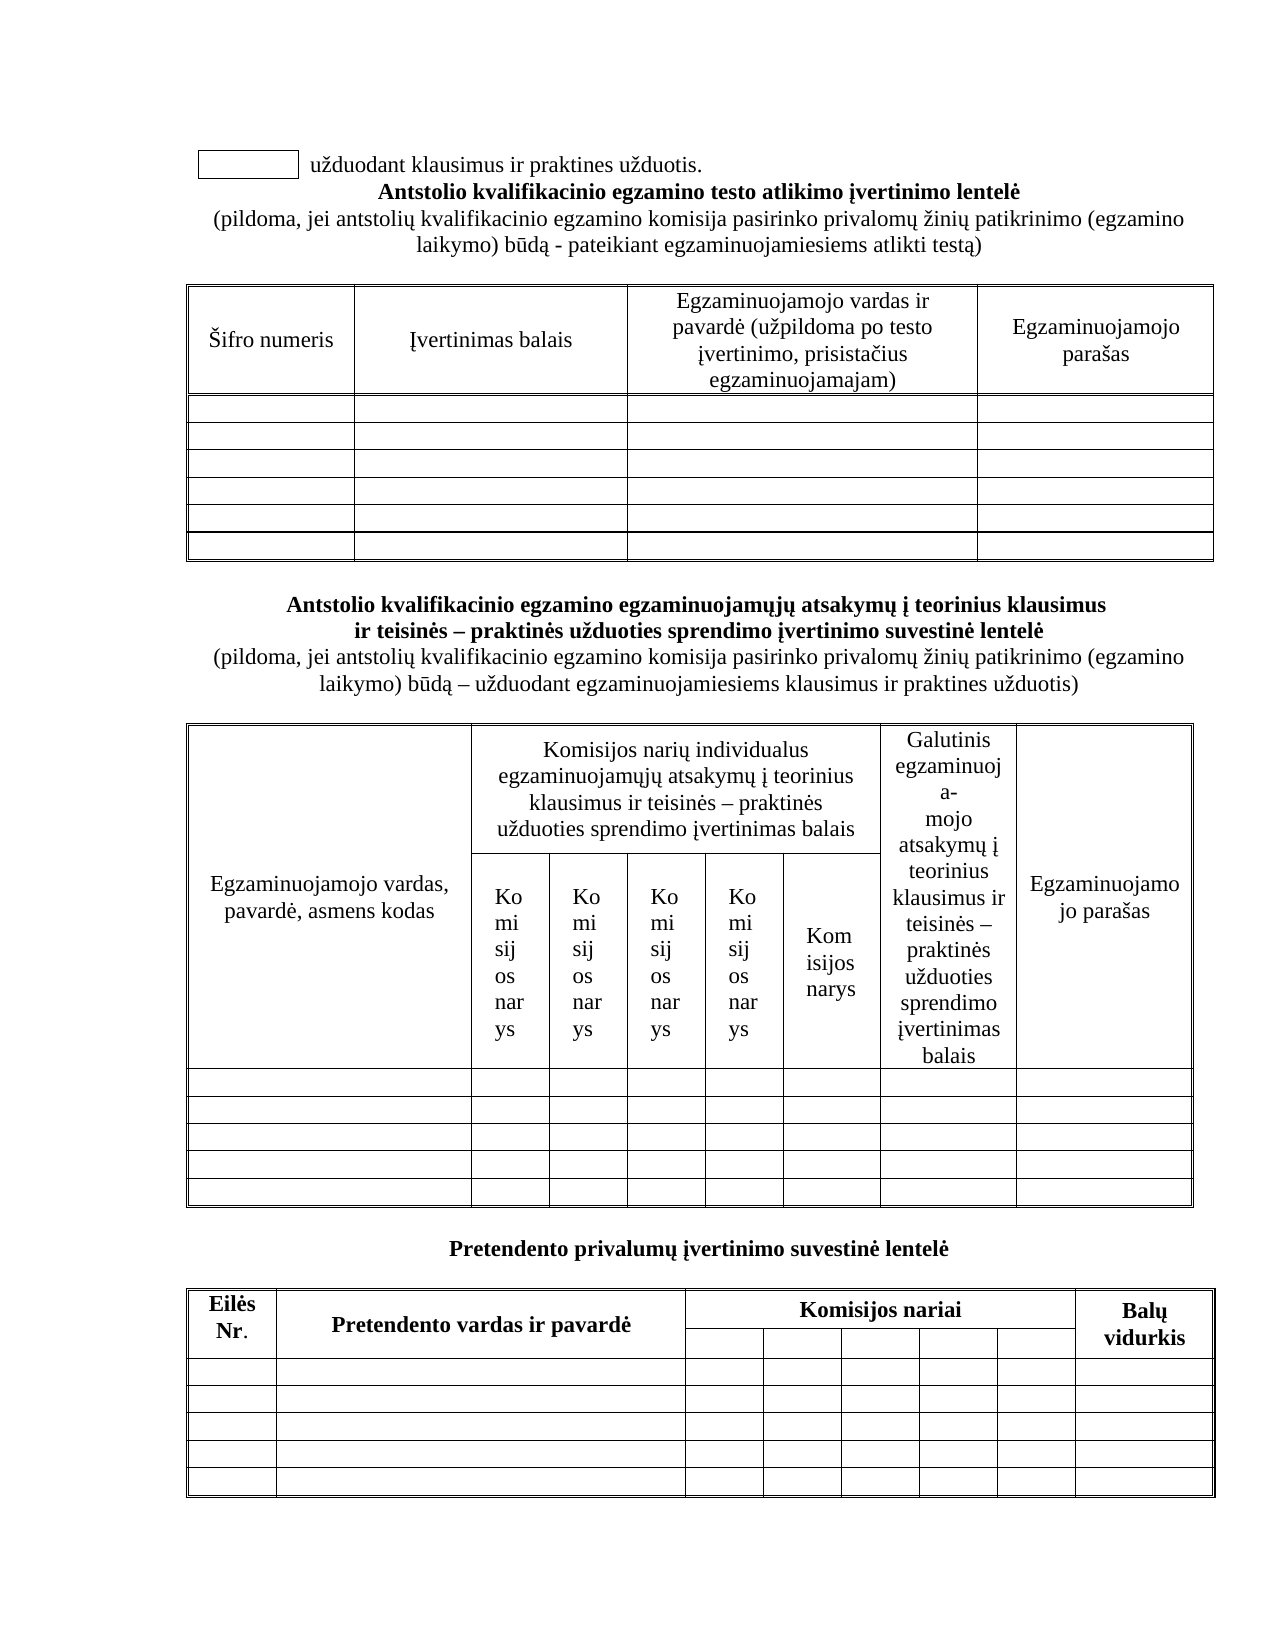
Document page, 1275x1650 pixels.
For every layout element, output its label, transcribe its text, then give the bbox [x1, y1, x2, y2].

table_header užduodant klausimus ir praktines užduotis. [299, 150, 900, 177]
table_cell [706, 1179, 783, 1205]
table_cell [764, 1386, 841, 1412]
table_cell [628, 1124, 705, 1150]
table_cell [1076, 1413, 1212, 1440]
table_cell Komisijos narys [472, 854, 549, 1068]
table_cell [784, 1069, 880, 1096]
table_cell [842, 1413, 919, 1440]
table_cell [764, 1413, 841, 1440]
table_cell [355, 505, 627, 531]
table_cell [920, 1441, 997, 1467]
table_cell [706, 1097, 783, 1123]
table_cell [628, 478, 977, 504]
table_header Egzaminuojamojo parašas [1017, 726, 1191, 1068]
table_cell [881, 1069, 1016, 1096]
table_cell [784, 1151, 880, 1178]
table_header Komisijos narių individualus egzaminuojamųjų atsakymų į teorinius klausimus ir teisinės – praktinės užduoties sprendimo įvertinimas balais [472, 726, 880, 852]
table_cell [628, 450, 977, 477]
table_cell [784, 1124, 880, 1150]
table_cell [355, 396, 627, 422]
table_cell [978, 505, 1213, 531]
table_header Galutinis egzaminuoja- mojo atsakymų į teorinius klausimus ir teisinės – praktinės užduoties sprendimo įvertinimas balais [881, 726, 1016, 1068]
table_cell Komisijos narys [706, 854, 783, 1068]
table_cell [189, 1179, 471, 1205]
table_cell [978, 423, 1213, 449]
table_cell [920, 1468, 997, 1494]
table_cell [472, 1097, 549, 1123]
table_header Balų vidurkis [1076, 1291, 1212, 1357]
table_cell [189, 450, 354, 477]
table_cell [881, 1124, 1016, 1150]
table_cell [978, 533, 1213, 559]
table_cell [355, 450, 627, 477]
text (pildoma, jei antstolių kvalifikacinio egzamino komisija pasirinko privalomų žinių patikrinimo (egzamino laikymo) būdą – užduodant egzaminuojamiesiems klausimus ir praktines užduotis) [187, 643, 1211, 696]
text Antstolio kvalifikacinio egzamino egzaminuojamųjų atsakymų į teorinius klausimus ir teisinės – praktinės užduoties sprendimo įvertinimo suvestinė lentelė [187, 591, 1211, 643]
table_cell [920, 1359, 997, 1385]
table_cell [189, 1441, 276, 1467]
table_cell [686, 1329, 763, 1357]
table_cell [1017, 1097, 1191, 1123]
table_cell [472, 1151, 549, 1178]
table_cell [881, 1151, 1016, 1178]
table_cell [978, 478, 1213, 504]
table_cell [277, 1441, 685, 1467]
table_cell [881, 1179, 1016, 1205]
table_cell [764, 1441, 841, 1467]
table_header Pretendento vardas ir pavardė [277, 1291, 685, 1357]
table_cell [472, 1124, 549, 1150]
table_cell [355, 423, 627, 449]
table_cell [706, 1151, 783, 1178]
table_cell [784, 1179, 880, 1205]
table_cell [189, 1468, 276, 1494]
table_cell [686, 1441, 763, 1467]
table_cell [706, 1069, 783, 1096]
table_cell [998, 1468, 1075, 1494]
table_cell [920, 1329, 997, 1357]
table_cell [189, 423, 354, 449]
text Pretendento privalumų įvertinimo suvestinė lentelė [187, 1235, 1211, 1261]
table_cell [277, 1413, 685, 1440]
table_cell [550, 1179, 627, 1205]
table_cell [686, 1468, 763, 1494]
table_cell [189, 1359, 276, 1385]
table_cell [189, 1386, 276, 1412]
table_cell [764, 1359, 841, 1385]
table_header Egzaminuojamojo parašas [978, 287, 1213, 392]
table_cell [355, 533, 627, 559]
table_header [199, 151, 298, 177]
table_header Egzaminuojamojo vardas ir pavardė (užpildoma po testo įvertinimo, prisistačius egzaminuojamajam) [628, 287, 977, 392]
table_cell [1017, 1069, 1191, 1096]
table_cell [764, 1329, 841, 1357]
table_cell [550, 1151, 627, 1178]
table_cell [998, 1359, 1075, 1385]
table_cell [1076, 1441, 1212, 1467]
table_cell [998, 1329, 1075, 1357]
table_cell [764, 1468, 841, 1494]
table_cell [1017, 1124, 1191, 1150]
table_cell [628, 396, 977, 422]
table_cell [189, 478, 354, 504]
table_cell [842, 1359, 919, 1385]
table_cell Komisijos narys [550, 854, 627, 1068]
table_cell [628, 1069, 705, 1096]
table_cell [842, 1441, 919, 1467]
table_cell [842, 1329, 919, 1357]
table_cell [998, 1413, 1075, 1440]
table_cell [189, 1124, 471, 1150]
table_header Įvertinimas balais [355, 287, 627, 392]
table_cell [472, 1069, 549, 1096]
table_cell [1017, 1179, 1191, 1205]
table_cell [920, 1413, 997, 1440]
table_cell [550, 1124, 627, 1150]
table_cell [1076, 1359, 1212, 1385]
table_cell [277, 1386, 685, 1412]
table_cell [881, 1097, 1016, 1123]
table_cell [1017, 1151, 1191, 1178]
table_cell [842, 1386, 919, 1412]
table_header Šifro numeris [189, 287, 354, 392]
table_cell [189, 1413, 276, 1440]
table_cell [277, 1468, 685, 1494]
table_cell [628, 423, 977, 449]
table_cell [628, 505, 977, 531]
table_cell [998, 1386, 1075, 1412]
table_cell [189, 1069, 471, 1096]
table_cell [189, 505, 354, 531]
table_cell [550, 1069, 627, 1096]
table_cell [1076, 1468, 1212, 1494]
table_cell [686, 1359, 763, 1385]
table_cell [355, 478, 627, 504]
table_cell Komisijos narys [784, 854, 880, 1068]
table_cell [920, 1386, 997, 1412]
table_cell [189, 396, 354, 422]
table_cell [628, 1179, 705, 1205]
table_cell [550, 1097, 627, 1123]
table_cell [628, 1151, 705, 1178]
table_header Eilės Nr. [189, 1291, 276, 1357]
table_cell [1076, 1386, 1212, 1412]
table_header Egzaminuojamojo vardas, pavardė, asmens kodas [189, 726, 471, 1068]
table_cell [189, 1097, 471, 1123]
table_cell [189, 1151, 471, 1178]
table_cell [978, 450, 1213, 477]
table_cell [277, 1359, 685, 1385]
text (pildoma, jei antstolių kvalifikacinio egzamino komisija pasirinko privalomų žinių patikrinimo (egzamino laikymo) būdą - pateikiant egzaminuojamiesiems atlikti testą) [187, 205, 1211, 257]
table_cell [784, 1097, 880, 1123]
table_header Komisijos nariai [686, 1291, 1075, 1328]
table_cell [472, 1179, 549, 1205]
table_cell [842, 1468, 919, 1494]
table_cell [686, 1386, 763, 1412]
table_cell [628, 1097, 705, 1123]
table_cell [189, 533, 354, 559]
table_cell [628, 533, 977, 559]
table_cell [998, 1441, 1075, 1467]
table_cell [686, 1413, 763, 1440]
table_cell [706, 1124, 783, 1150]
table_cell Komisijos narys [628, 854, 705, 1068]
text Antstolio kvalifikacinio egzamino testo atlikimo įvertinimo lentelė [187, 178, 1211, 205]
table_cell [978, 396, 1213, 422]
